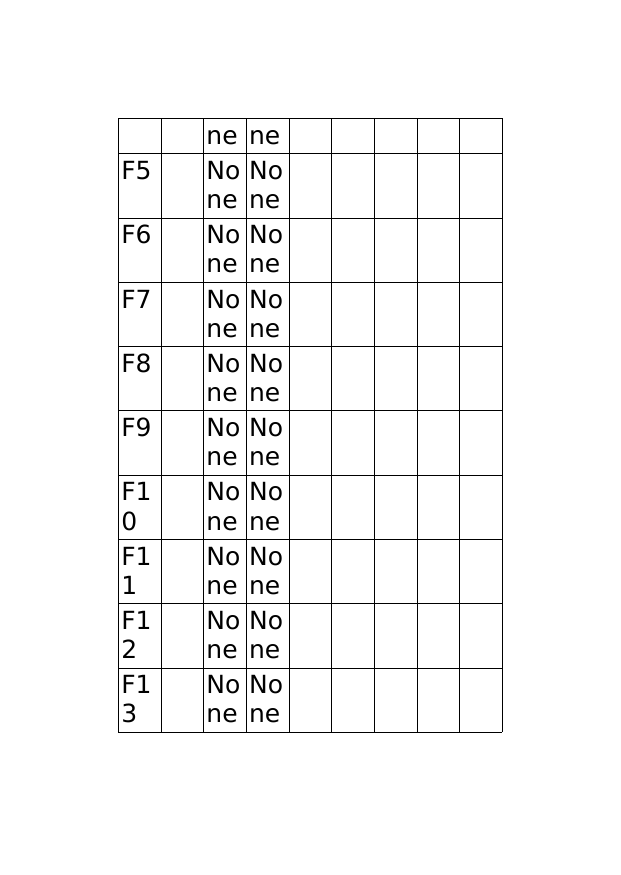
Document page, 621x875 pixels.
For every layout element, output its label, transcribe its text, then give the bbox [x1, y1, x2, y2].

table_cell [290, 411, 331, 474]
table_cell None [247, 476, 289, 539]
table_cell F12 [119, 604, 161, 667]
table_cell [290, 347, 331, 410]
table_cell [418, 540, 459, 603]
table_cell [460, 283, 502, 346]
table_cell [418, 219, 459, 282]
table_cell [375, 119, 417, 153]
table_cell [119, 119, 161, 153]
table_cell None [204, 669, 246, 732]
table_cell F13 [119, 669, 161, 732]
table_cell None [247, 283, 289, 346]
table_cell F5 [119, 154, 161, 217]
table_cell None [204, 347, 246, 410]
table_cell [290, 219, 331, 282]
table_cell [290, 283, 331, 346]
table_cell [162, 283, 203, 346]
table_cell [418, 476, 459, 539]
table_cell [162, 604, 203, 667]
table_cell [460, 540, 502, 603]
table_cell [332, 476, 374, 539]
table_cell [290, 669, 331, 732]
table_cell None [204, 540, 246, 603]
table_cell [290, 476, 331, 539]
table_cell None [204, 476, 246, 539]
table_cell None [247, 411, 289, 474]
table_cell None [204, 283, 246, 346]
table_cell None [247, 154, 289, 217]
table_cell [332, 283, 374, 346]
table_cell [460, 154, 502, 217]
table_cell None [204, 411, 246, 474]
table_cell None [247, 540, 289, 603]
table_cell [162, 219, 203, 282]
table_cell [375, 476, 417, 539]
table_cell [332, 219, 374, 282]
table_cell None [247, 219, 289, 282]
table_cell [162, 476, 203, 539]
table_cell [375, 669, 417, 732]
table_cell [375, 219, 417, 282]
table_cell [418, 154, 459, 217]
table_cell [332, 540, 374, 603]
table_cell ne [247, 119, 289, 153]
table_cell [418, 347, 459, 410]
table_cell F11 [119, 540, 161, 603]
table_cell None [204, 154, 246, 217]
table_cell [290, 119, 331, 153]
table_cell [332, 604, 374, 667]
table_cell F10 [119, 476, 161, 539]
table_cell [418, 411, 459, 474]
table_cell [375, 283, 417, 346]
table_cell [460, 347, 502, 410]
table_cell [290, 154, 331, 217]
table_cell [460, 669, 502, 732]
table_cell [460, 411, 502, 474]
table_cell F9 [119, 411, 161, 474]
table_cell F7 [119, 283, 161, 346]
table_cell [162, 540, 203, 603]
table_cell [460, 476, 502, 539]
table_cell [290, 540, 331, 603]
table_cell [332, 119, 374, 153]
table_cell [162, 119, 203, 153]
table_cell [418, 604, 459, 667]
table_cell [332, 154, 374, 217]
table_cell None [247, 669, 289, 732]
table_cell None [204, 219, 246, 282]
table_cell F6 [119, 219, 161, 282]
table_cell [332, 411, 374, 474]
table_cell [418, 119, 459, 153]
table_cell [418, 283, 459, 346]
table_cell F8 [119, 347, 161, 410]
table_cell [375, 604, 417, 667]
table_cell None [204, 604, 246, 667]
table_cell [332, 347, 374, 410]
table_cell [418, 669, 459, 732]
table_cell None [247, 347, 289, 410]
table_cell [162, 669, 203, 732]
table_cell [375, 154, 417, 217]
table_cell [162, 411, 203, 474]
table_cell None [247, 604, 289, 667]
table_cell [375, 347, 417, 410]
table_cell [375, 540, 417, 603]
table_cell [162, 347, 203, 410]
table_cell [290, 604, 331, 667]
table_cell [332, 669, 374, 732]
table_cell [460, 604, 502, 667]
table_cell [162, 154, 203, 217]
table_cell [460, 219, 502, 282]
table_cell [375, 411, 417, 474]
table_cell ne [204, 119, 246, 153]
table_cell [460, 119, 502, 153]
